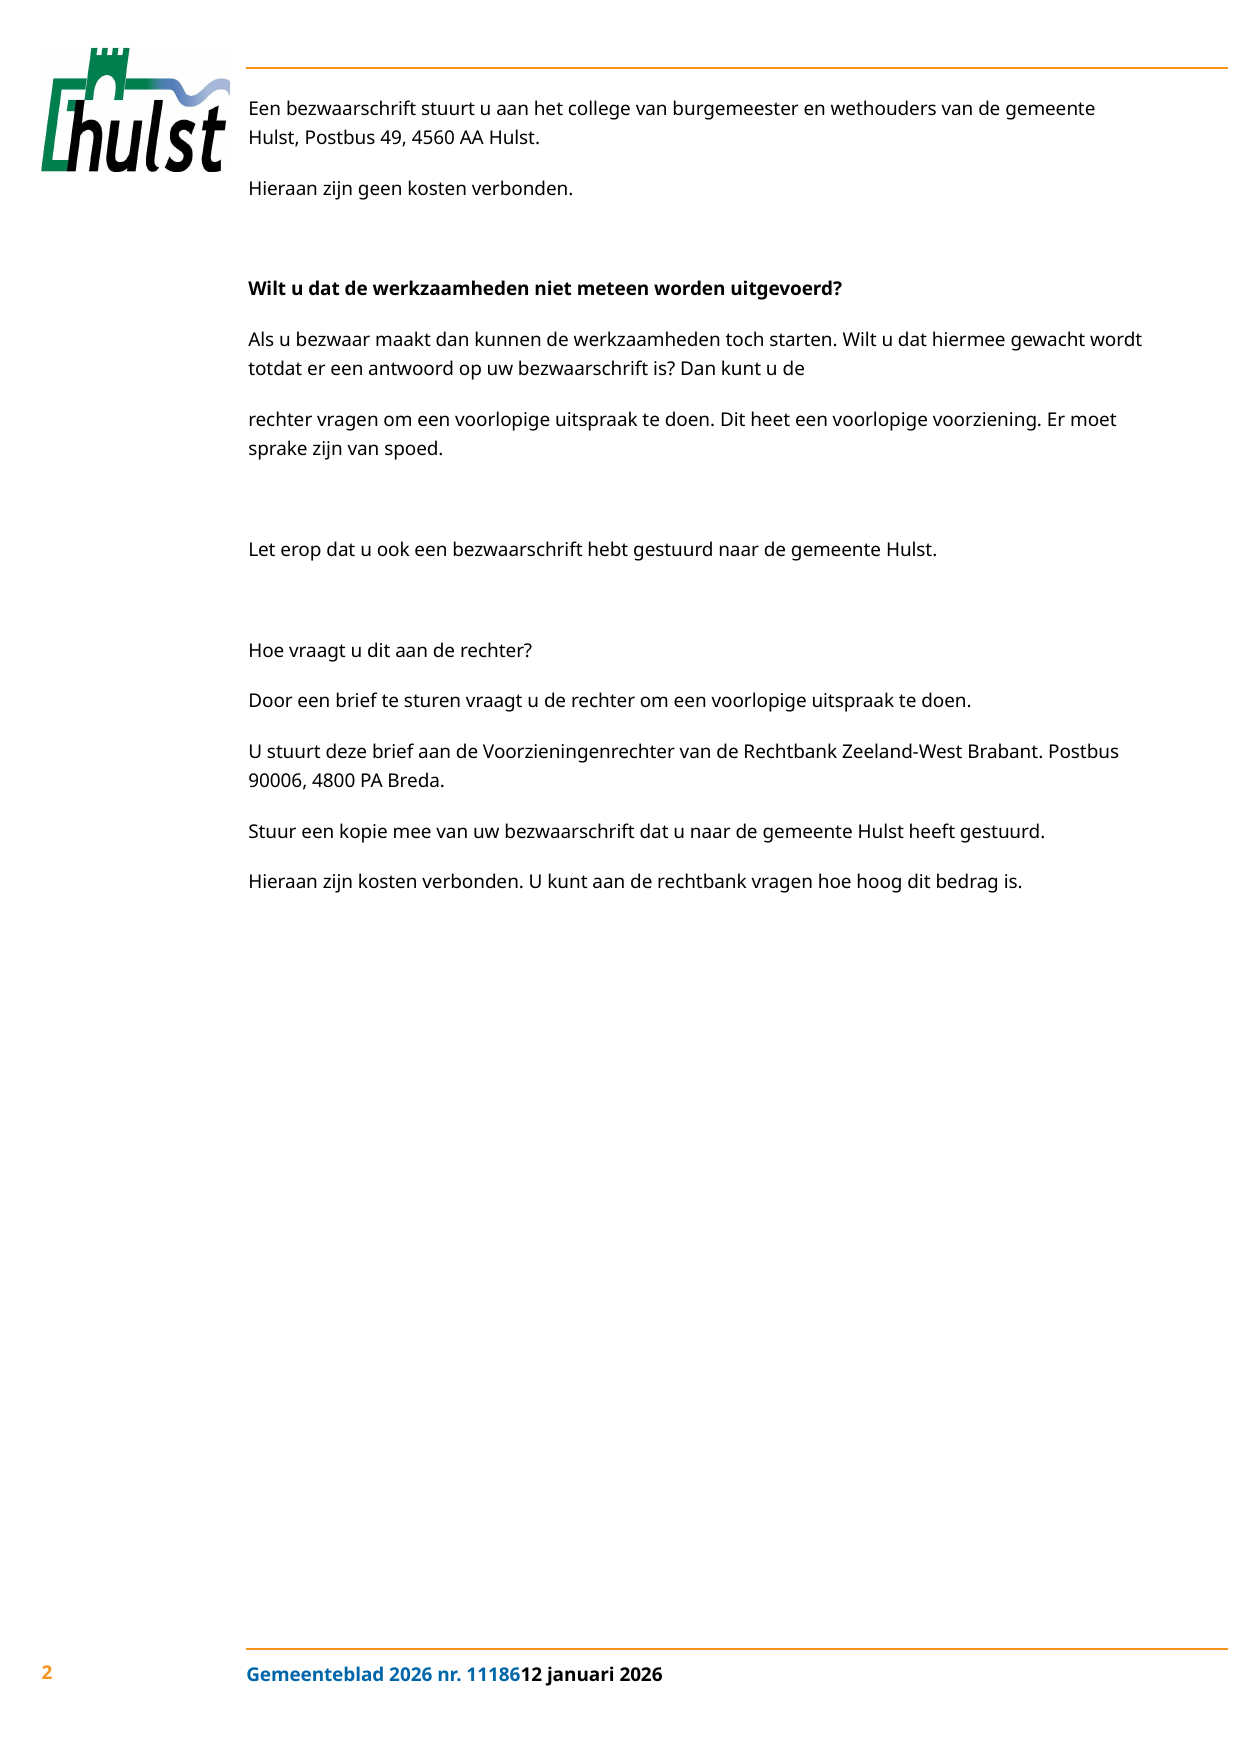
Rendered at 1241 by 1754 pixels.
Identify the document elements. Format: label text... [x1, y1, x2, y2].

text Hoe vraagt u dit aan de rechter? [248, 637, 1152, 663]
text Wilt u dat de werkzaamheden niet meteen worden uitgevoerd? [248, 276, 1152, 301]
text Let erop dat u ook een bezwaarschrift hebt gestuurd naar de gemeente Hulst. [248, 536, 1152, 562]
text rechter vragen om een voorlopige uitspraak te doen. Dit heet een voorlopige voorziening. Er moet sprake zijn van spoed. [248, 406, 1152, 461]
text U stuurt deze brief aan de Voorzieningenrechter van de Rechtbank Zeeland-West Brabant. Postbus 90006, 4800 PA Breda. [248, 738, 1152, 793]
text Een bezwaarschrift stuurt u aan het college van burgemeester en wethouders van de gemeente Hulst, Postbus 49, 4560 AA Hulst. [248, 95, 1152, 150]
text Hieraan zijn geen kosten verbonden. [248, 175, 1152, 201]
picture [41, 47, 231, 172]
text Als u bezwaar maakt dan kunnen de werkzaamheden toch starten. Wilt u dat hiermee gewacht wordt totdat er een antwoord op uw bezwaarschrift is? Dan kunt u de [248, 326, 1152, 381]
text Stuur een kopie mee van uw bezwaarschrift dat u naar de gemeente Hulst heeft gestuurd. [248, 818, 1152, 844]
text Door een brief te sturen vraagt u de rechter om een voorlopige uitspraak te doen. [248, 688, 1152, 713]
text Hieraan zijn kosten verbonden. U kunt aan de rechtbank vragen hoe hoog dit bedrag is. [248, 868, 1152, 894]
